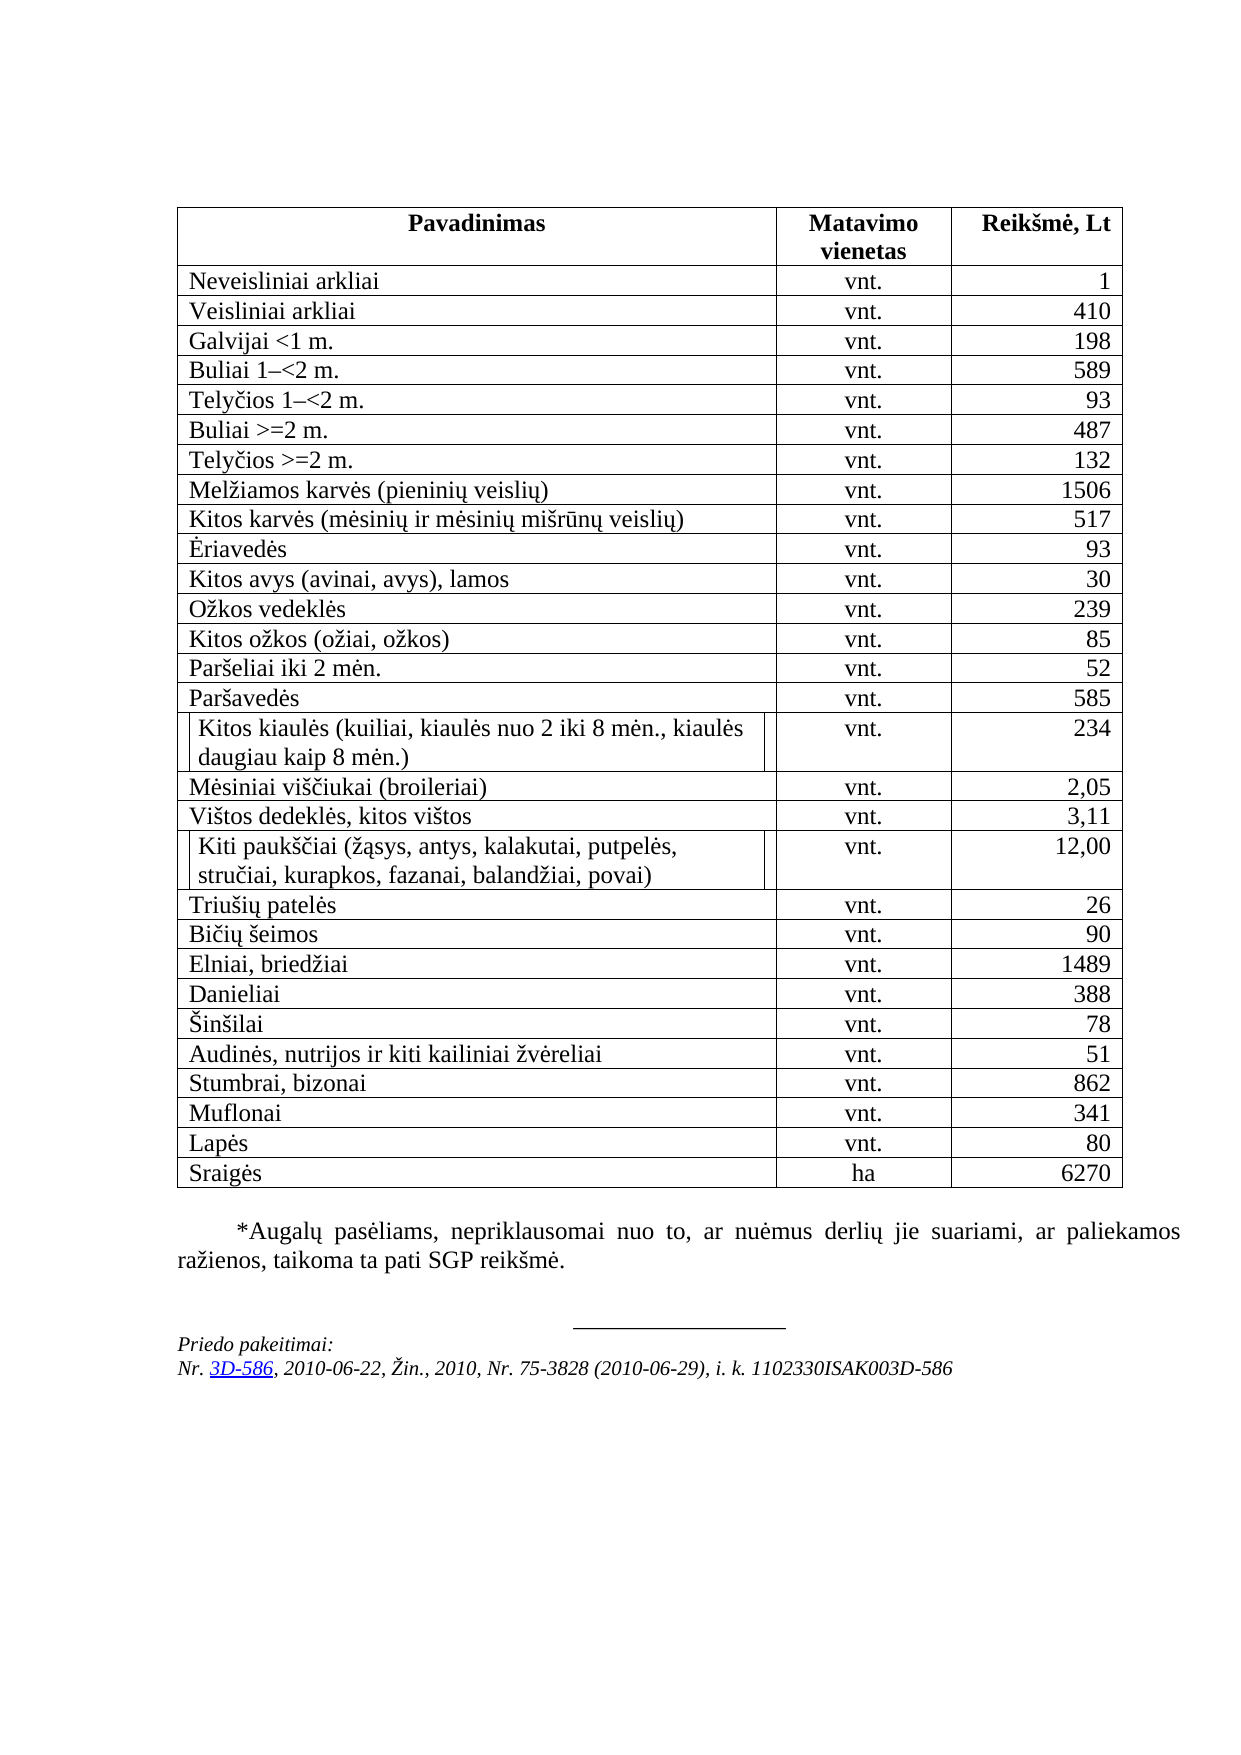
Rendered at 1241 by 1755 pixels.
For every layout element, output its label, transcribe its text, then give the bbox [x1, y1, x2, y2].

table_cell 1489 [952, 949, 1122, 978]
table_cell vnt. [777, 296, 951, 325]
table_cell 2,05 [952, 772, 1122, 800]
table_cell 341 [952, 1098, 1122, 1127]
table_cell 410 [952, 296, 1122, 325]
text Priedo pakeitimai: [177, 1331, 1181, 1356]
table_cell vnt. [777, 326, 951, 354]
table_cell Audinės, nutrijos ir kiti kailiniai žvėreliai [178, 1039, 776, 1067]
table_header Pavadinimas [178, 208, 776, 265]
table_cell vnt. [777, 385, 951, 414]
table_cell vnt. [777, 801, 951, 830]
table_cell vnt. [777, 683, 951, 712]
table_cell vnt. [777, 920, 951, 948]
table_cell Paršeliai iki 2 mėn. [178, 654, 776, 682]
table_cell Veisliniai arkliai [178, 296, 776, 325]
table_cell 517 [952, 505, 1122, 533]
table_cell Ožkos vedeklės [178, 594, 776, 623]
table_cell 78 [952, 1009, 1122, 1038]
table_cell 12,00 [952, 831, 1122, 889]
table_cell 26 [952, 890, 1122, 918]
table_cell vnt. [777, 564, 951, 593]
table_cell Kitos karvės (mėsinių ir mėsinių mišrūnų veislių) [178, 505, 776, 533]
text *Augalų pasėliams, nepriklausomai nuo to, ar nuėmus derlių jie suariami, ar paliekamos ražienos, taikoma ta pati SGP reikšmė. [177, 1216, 1181, 1274]
table_cell Telyčios 1–<2 m. [178, 385, 776, 414]
table_cell Triušių patelės [178, 890, 776, 918]
table_cell 30 [952, 564, 1122, 593]
table_cell Danieliai [178, 979, 776, 1008]
table_cell Melžiamos karvės (pieninių veislių) [178, 475, 776, 503]
table_cell 487 [952, 415, 1122, 444]
table_cell Buliai >=2 m. [178, 415, 776, 444]
table_cell vnt. [777, 624, 951, 652]
table_cell Kitos avys (avinai, avys), lamos [178, 564, 776, 593]
table_cell vnt. [777, 445, 951, 474]
table_cell Muflonai [178, 1098, 776, 1127]
table_cell 239 [952, 594, 1122, 623]
table_cell Šinšilai [178, 1009, 776, 1038]
table_cell 93 [952, 385, 1122, 414]
table_cell Galvijai <1 m. [178, 326, 776, 354]
table_cell ha [777, 1158, 951, 1187]
table_cell vnt. [777, 713, 951, 771]
table_cell 589 [952, 356, 1122, 384]
table_cell vnt. [777, 534, 951, 563]
table_cell vnt. [777, 890, 951, 918]
table_cell 388 [952, 979, 1122, 1008]
table_cell Lapės [178, 1128, 776, 1157]
table_cell vnt. [777, 266, 951, 295]
table_cell Kiti paukščiai (žąsys, antys, kalakutai, putpelės, stručiai, kurapkos, fazanai, balandžiai, povai) [190, 831, 764, 889]
table_cell vnt. [777, 356, 951, 384]
table_cell vnt. [777, 1128, 951, 1157]
table_cell 862 [952, 1069, 1122, 1097]
table_cell Ėriavedės [178, 534, 776, 563]
table_cell vnt. [777, 654, 951, 682]
table_cell vnt. [777, 415, 951, 444]
table_cell Paršavedės [178, 683, 776, 712]
table_cell vnt. [777, 949, 951, 978]
table_cell Kitos kiaulės (kuiliai, kiaulės nuo 2 iki 8 mėn., kiaulės daugiau kaip 8 mėn.) [190, 713, 764, 771]
table_cell vnt. [777, 831, 951, 889]
table_cell 198 [952, 326, 1122, 354]
table_cell Sraigės [178, 1158, 776, 1187]
table_cell 6270 [952, 1158, 1122, 1187]
table_cell 80 [952, 1128, 1122, 1157]
table_cell Bičių šeimos [178, 920, 776, 948]
table_cell 93 [952, 534, 1122, 563]
table_header Reikšmė, Lt [952, 208, 1122, 265]
table_cell 85 [952, 624, 1122, 652]
table_cell Stumbrai, bizonai [178, 1069, 776, 1097]
text _________________ [177, 1303, 1181, 1331]
table_cell Mėsiniai viščiukai (broileriai) [178, 772, 776, 800]
table_cell vnt. [777, 1039, 951, 1067]
table_cell vnt. [777, 475, 951, 503]
text Nr. 3D-586, 2010-06-22, Žin., 2010, Nr. 75-3828 (2010-06-29), i. k. 1102330ISAK003D-586 [177, 1356, 1181, 1379]
table_cell Buliai 1–<2 m. [178, 356, 776, 384]
table_cell Kitos ožkos (ožiai, ožkos) [178, 624, 776, 652]
table_cell 1 [952, 266, 1122, 295]
table_cell vnt. [777, 979, 951, 1008]
table_cell vnt. [777, 594, 951, 623]
table_cell vnt. [777, 1009, 951, 1038]
table_cell 52 [952, 654, 1122, 682]
table_cell 585 [952, 683, 1122, 712]
table_cell Vištos dedeklės, kitos vištos [178, 801, 776, 830]
table_cell vnt. [777, 772, 951, 800]
table_cell 234 [952, 713, 1122, 771]
table_cell 90 [952, 920, 1122, 948]
table_cell 51 [952, 1039, 1122, 1067]
table_cell Telyčios >=2 m. [178, 445, 776, 474]
table_cell vnt. [777, 505, 951, 533]
table_cell 132 [952, 445, 1122, 474]
table_cell vnt. [777, 1069, 951, 1097]
table_cell 1506 [952, 475, 1122, 503]
table_cell Neveisliniai arkliai [178, 266, 776, 295]
table_cell 3,11 [952, 801, 1122, 830]
table_cell Elniai, briedžiai [178, 949, 776, 978]
table_cell vnt. [777, 1098, 951, 1127]
table_header Matavimo vienetas [777, 208, 951, 265]
